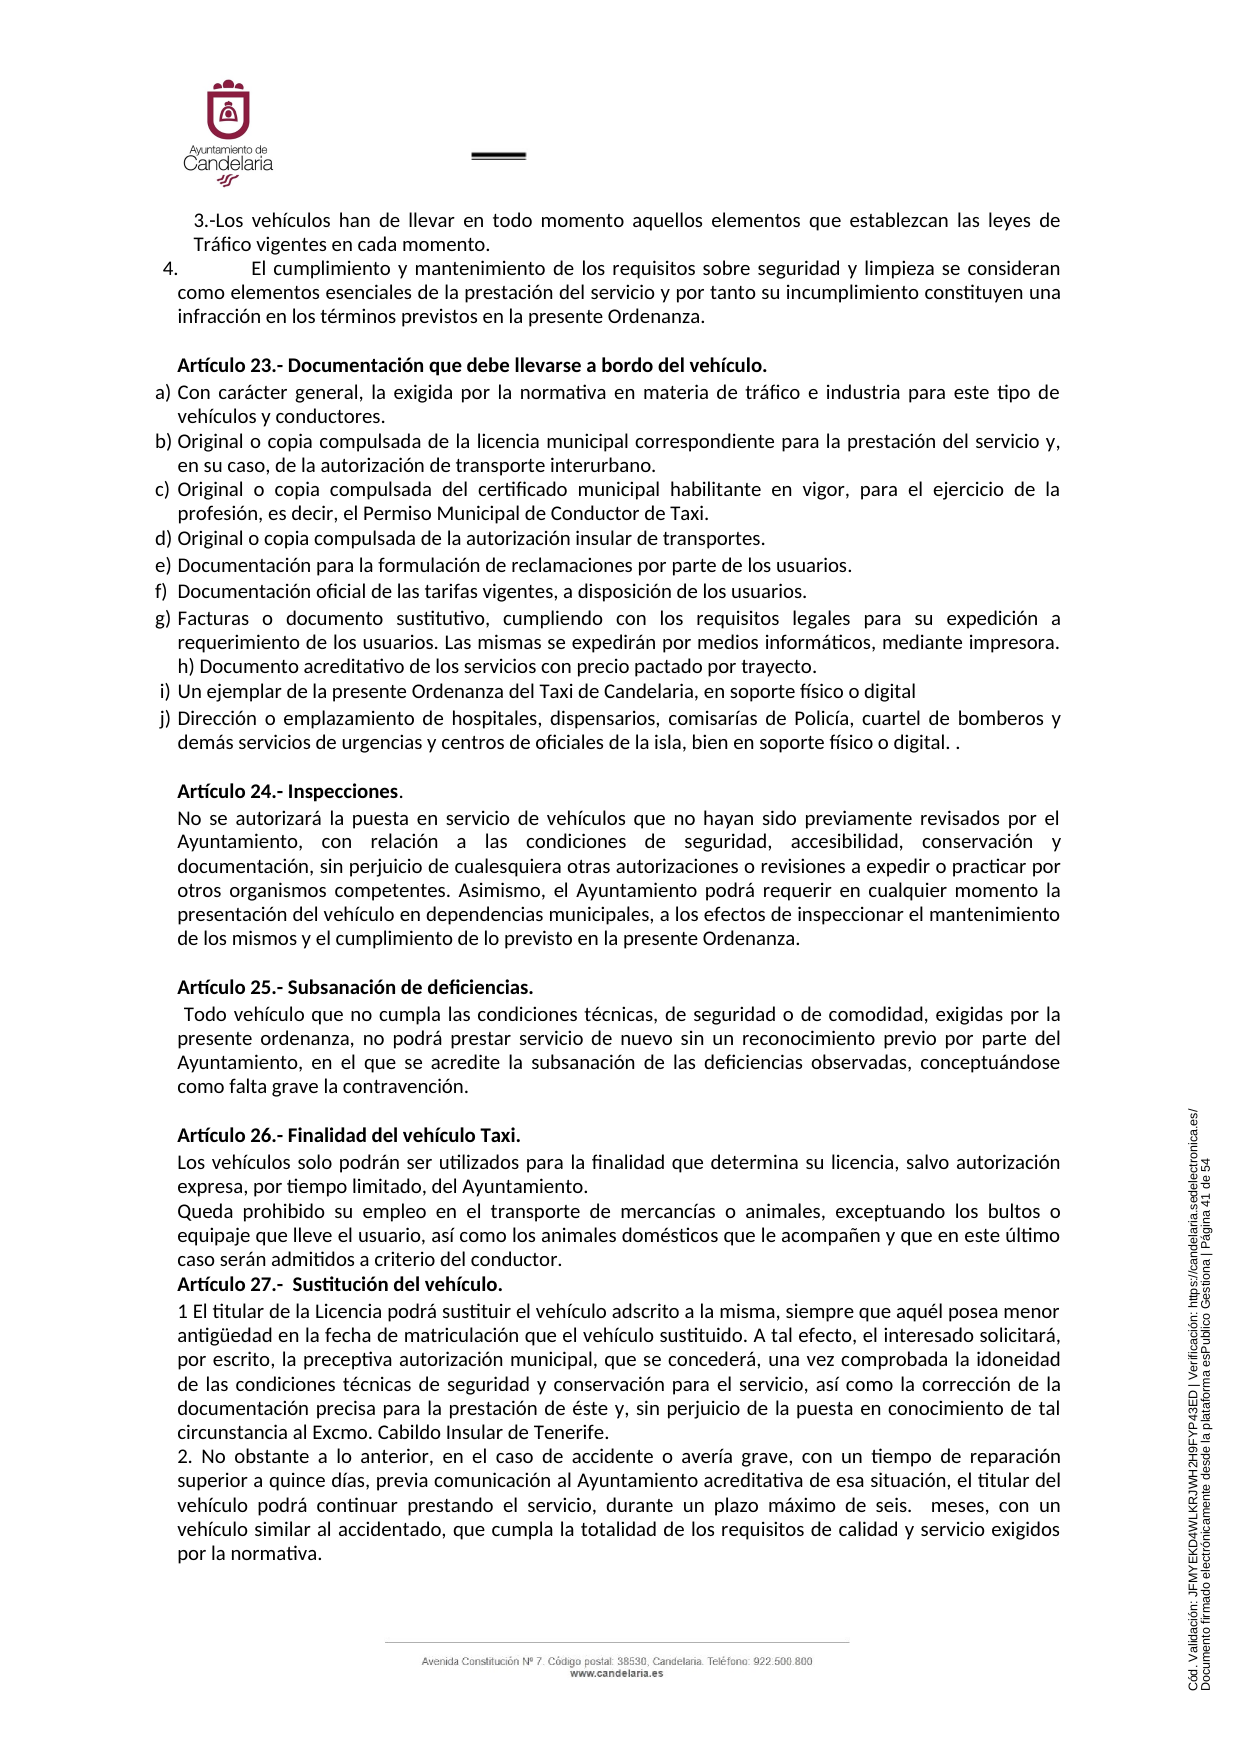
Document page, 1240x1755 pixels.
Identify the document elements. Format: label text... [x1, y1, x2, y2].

list Original o copia compulsada de la autorización insular de transportes. [155, 526, 1062, 550]
text Los vehículos solo podrán ser utilizados para la finalidad que determina su licencia, salvo autorización expresa, por tiempo limitado, del Ayuntamiento. [177, 1150, 1062, 1199]
list El cumplimiento y mantenimiento de los requisitos sobre seguridad y limpieza se consideran como elementos esenciales de la prestación del servicio y por tanto su incumplimiento constituyen una infracción en los términos previstos en la presente Ordenanza. [163, 257, 1062, 329]
list Facturas o documento sustitutivo, cumpliendo con los requisitos legales para su expedición a requerimiento de los usuarios. Las mismas se expedirán por medios informáticos, mediante impresora. h) Documento acreditativo de los servicios con precio pactado por trayecto. [155, 607, 1062, 679]
text 3.-Los vehículos han de llevar en todo momento aquellos elementos que establezcan las leyes de Tráfico vigentes en cada momento. [193, 208, 1062, 256]
text Artículo 24.- Inspecciones. [177, 778, 1063, 803]
list Un ejemplar de la presente Ordenanza del Taxi de Candelaria, en soporte físico o digital [159, 679, 1062, 703]
text 2. No obstante a lo anterior, en el caso de accidente o avería grave, con un tiempo de reparación superior a quince días, previa comunicación al Ayuntamiento acreditativa de esa situación, el titular del vehículo podrá continuar prestando el servicio, durante un plazo máximo de seis. meses, con un vehículo similar al accidentado, que cumpla la totalidad de los requisitos de calidad y servicio exigidos por la normativa. [177, 1445, 1062, 1566]
text Artículo 26.- Finalidad del vehículo Taxi. [177, 1122, 1063, 1148]
text Queda prohibido su empleo en el transporte de mercancías o animales, exceptuando los bultos o equipaje que lleve el usuario, así como los animales domésticos que le acompañen y que en este último caso serán admitidos a criterio del conductor. [177, 1199, 1062, 1271]
list Documentación oficial de las tarifas vigentes, a disposición de los usuarios. [155, 580, 1062, 604]
list Original o copia compulsada del certificado municipal habilitante en vigor, para el ejercicio de la profesión, es decir, el Permiso Municipal de Conductor de Taxi. [155, 478, 1062, 526]
text Todo vehículo que no cumpla las condiciones técnicas, de seguridad o de comodidad, exigidas por la presente ordenanza, no podrá prestar servicio de nuevo sin un reconocimiento previo por parte del Ayuntamiento, en el que se acredite la subsanación de las deficiencias observadas, conceptuándose como falta grave la contravención. [177, 1002, 1062, 1099]
text Artículo 27.- Sustitución del vehículo. [177, 1272, 1063, 1297]
text 1 El titular de la Licencia podrá sustituir el vehículo adscrito a la misma, siempre que aquél posea menor antigüedad en la fecha de matriculación que el vehículo sustituido. A tal efecto, el interesado solicitará, por escrito, la preceptiva autorización municipal, que se concederá, una vez comprobada la idoneidad de las condiciones técnicas de seguridad y conservación para el servicio, así como la corrección de la documentación precisa para la prestación de éste y, sin perjuicio de la puesta en conocimiento de tal circunstancia al Excmo. Cabildo Insular de Tenerife. [177, 1299, 1062, 1444]
list Original o copia compulsada de la licencia municipal correspondiente para la prestación del servicio y, en su caso, de la autorización de transporte interurbano. [155, 429, 1062, 477]
list Documentación para la formulación de reclamaciones por parte de los usuarios. [155, 553, 1062, 577]
text No se autorizará la puesta en servicio de vehículos que no hayan sido previamente revisados por el Ayuntamiento, con relación a las condiciones de seguridad, accesibilidad, conservación y documentación, sin perjuicio de cualesquiera otras autorizaciones o revisiones a expedir o practicar por otros organismos competentes. Asimismo, el Ayuntamiento podrá requerir en cualquier momento la presentación del vehículo en dependencias municipales, a los efectos de inspeccionar el mantenimiento de los mismos y el cumplimiento de lo previsto en la presente Ordenanza. [177, 806, 1062, 951]
text Artículo 25.- Subsanación de deficiencias. [177, 974, 1063, 1000]
list Dirección o emplazamiento de hospitales, dispensarios, comisarías de Policía, cuartel de bomberos y demás servicios de urgencias y centros de oficiales de la isla, bien en soporte físico o digital. . [159, 706, 1062, 754]
text Artículo 23.- Documentación que debe llevarse a bordo del vehículo. [177, 353, 1063, 378]
list Con carácter general, la exigida por la normativa en materia de tráfico e industria para este tipo de vehículos y conductores. [155, 381, 1062, 429]
